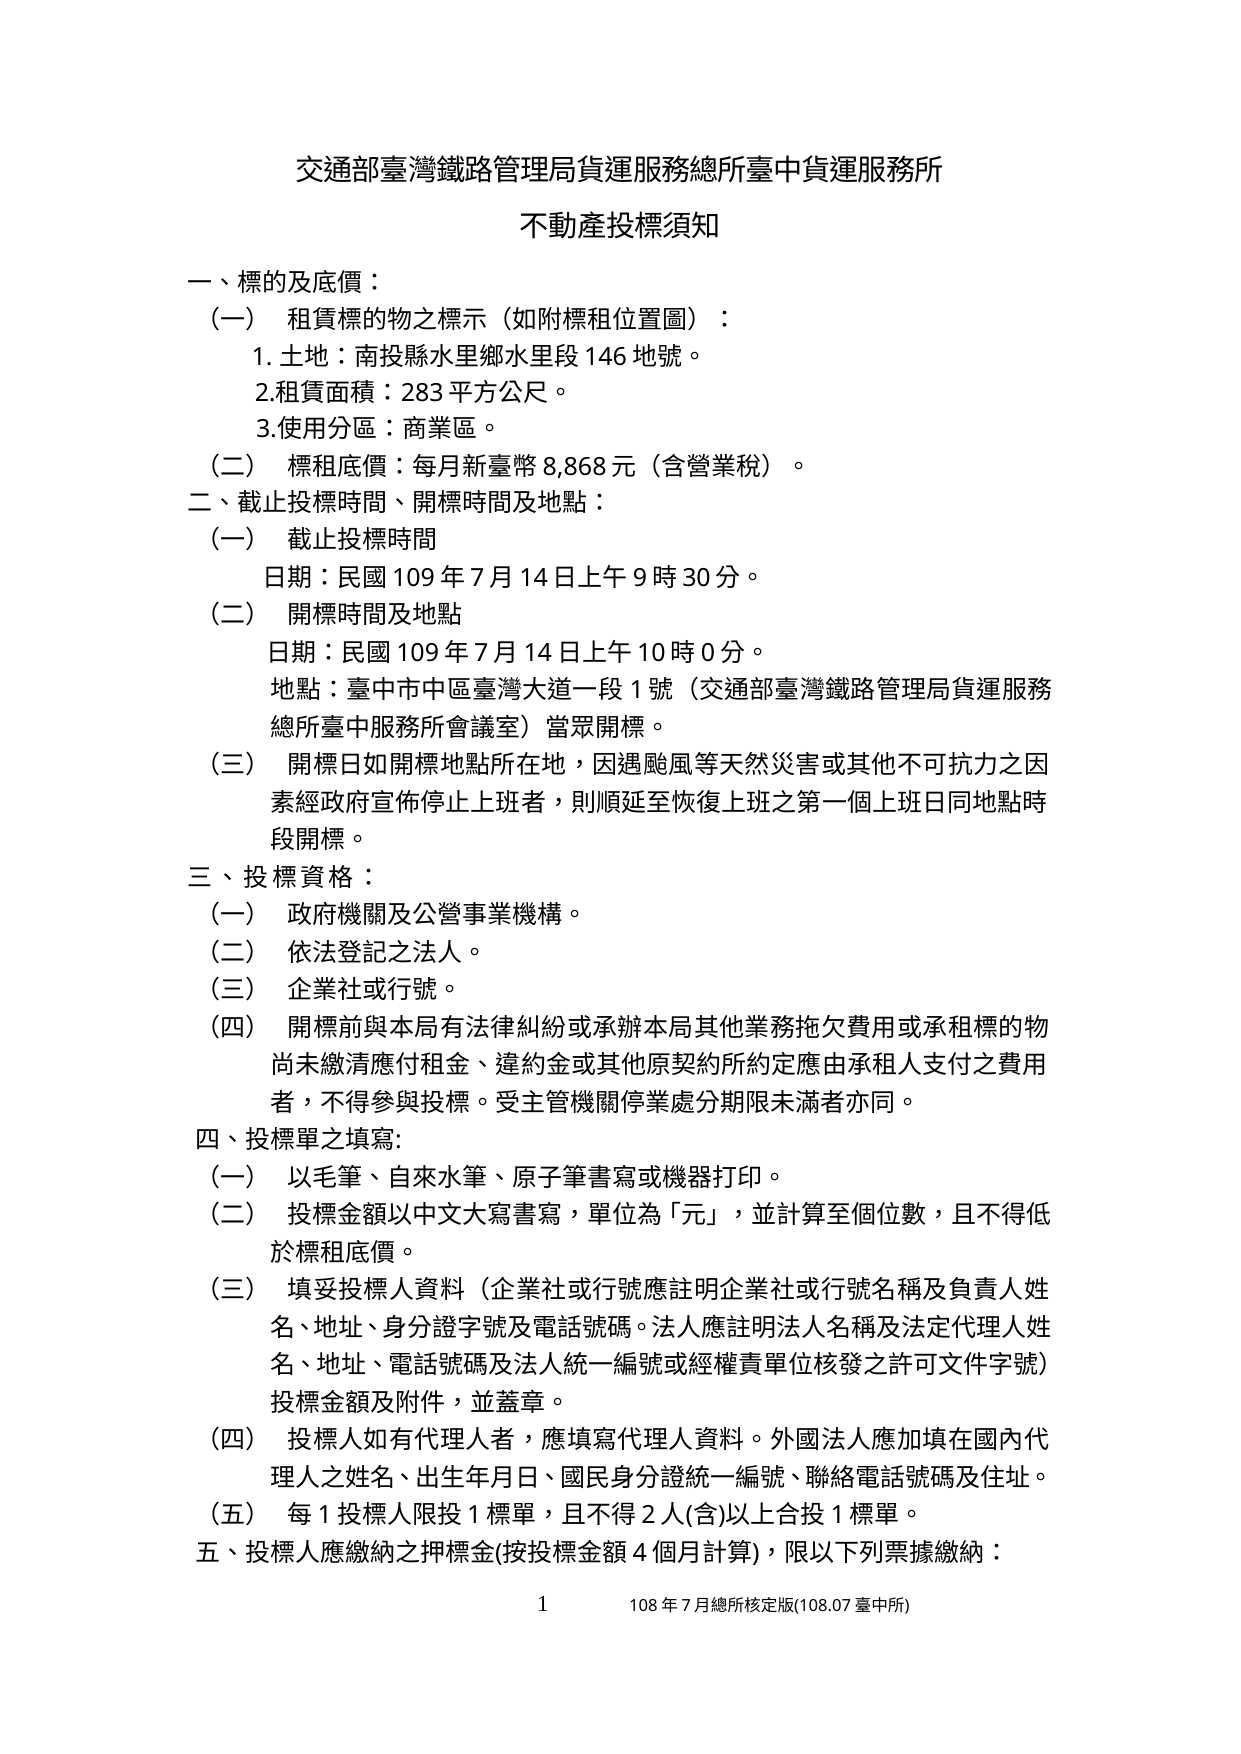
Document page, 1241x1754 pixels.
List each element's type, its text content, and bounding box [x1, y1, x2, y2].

text 地點：臺中市中區臺灣大道一段1號（交通部臺灣鐵路管理局貨運服務總所臺中服務所會議室）當眾開標。 [271, 669, 1053, 744]
text 一、標的及底價： [187, 262, 1053, 299]
list 開標前與本局有法律糾紛或承辦本局其他業務拖欠費用或承租標的物尚未繳清應付租金、違約金或其他原契約所約定應由承租人支付之費用者，不得參與投標。受主管機關停業處分期限未滿者亦同。 [195, 1006, 1051, 1119]
list 開標時間及地點 [195, 594, 1051, 631]
list 每1投標人限投1標單，且不得2人(含)以上合投1標單。 [195, 1494, 1051, 1531]
text 不動產投標須知 [187, 206, 1053, 244]
list 依法登記之法人。 [195, 931, 1051, 969]
text 三、投標資格： [187, 856, 1053, 894]
text 3.使用分區：商業區。 [234, 409, 1053, 445]
text 交通部臺灣鐵路管理局貨運服務總所臺中貨運服務所 [187, 150, 1053, 187]
text 日期：民國109年7月14日上午9時30分。 [262, 556, 1053, 594]
list 開標日如開標地點所在地，因遇颱風等天然災害或其他不可抗力之因素經政府宣佈停止上班者，則順延至恢復上班之第一個上班日同地點時段開標。 [195, 744, 1051, 856]
list 標租底價：每月新臺幣8,868元（含營業稅）。 [195, 445, 1051, 482]
list 填妥投標人資料（企業社或行號應註明企業社或行號名稱及負責人姓名、地址、身分證字號及電話號碼。法人應註明法人名稱及法定代理人姓名、地址、電話號碼及法人統一編號或經權責單位核發之許可文件字號）、投標金額及附件，並蓋章。 [195, 1269, 1051, 1419]
text 五、投標人應繳納之押標金(按投標金額4個月計算)，限以下列票據繳納： [195, 1531, 1053, 1569]
text 日期：民國109年7月14日上午10時0分。 [263, 631, 1053, 669]
list 企業社或行號。 [195, 969, 1051, 1006]
list 租賃標的物之標示（如附標租位置圖）： [195, 299, 1051, 336]
text 二、截止投標時間、開標時間及地點： [187, 482, 1053, 519]
text 四、投標單之填寫: [195, 1119, 1053, 1156]
text 1. 土地：南投縣水里鄉水里段146地號。 [251, 336, 1053, 372]
list 截止投標時間 [195, 519, 1051, 556]
list 政府機關及公營事業機構。 [195, 894, 1051, 931]
list 投標金額以中文大寫書寫，單位為「元」，並計算至個位數，且不得低於標租底價。 [195, 1194, 1051, 1269]
text 2.租賃面積：283平方公尺。 [234, 372, 1053, 409]
list 以毛筆、自來水筆、原子筆書寫或機器打印。 [195, 1156, 1051, 1194]
list 投標人如有代理人者，應填寫代理人資料。外國法人應加填在國內代理人之姓名、出生年月日、國民身分證統一編號、聯絡電話號碼及住址。 [195, 1419, 1051, 1494]
